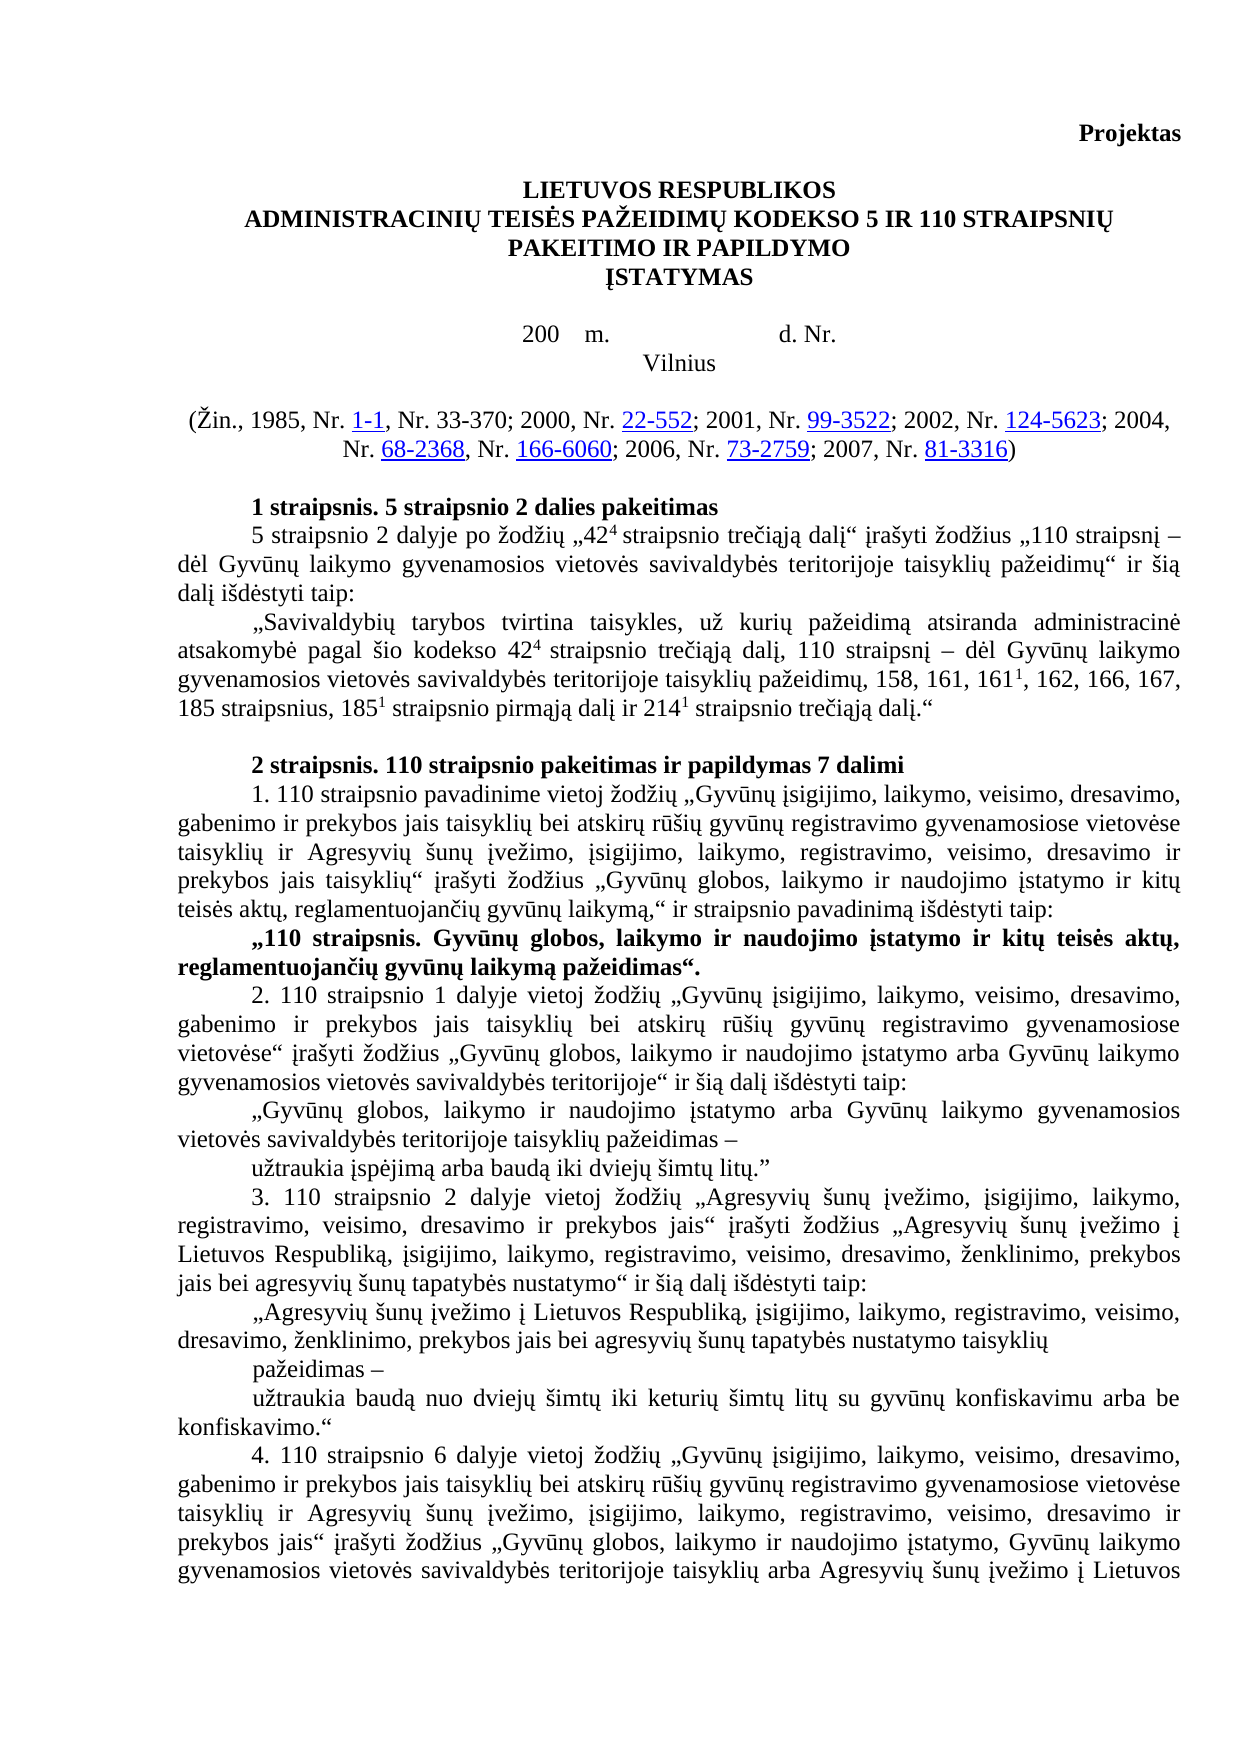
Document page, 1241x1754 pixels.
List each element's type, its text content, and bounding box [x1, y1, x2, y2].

text 2. 110 straipsnio 1 dalyje vietoj žodžių „Gyvūnų įsigijimo, laikymo, veisimo, dresavimo, gabenimo ir prekybos jais taisyklių bei atskirų rūšių gyvūnų registravimo gyvenamosiose vietovėse“ įrašyti žodžius „Gyvūnų globos, laikymo ir naudojimo įstatymo arba Gyvūnų laikymo gyvenamosios vietovės savivaldybės teritorijoje“ ir šią dalį išdėstyti taip: [177, 981, 1181, 1096]
text užtraukia baudą nuo dviejų šimtų iki keturių šimtų litų su gyvūnų konfiskavimu arba be konfiskavimo.“ [177, 1383, 1181, 1441]
text Projektas [177, 118, 1181, 147]
text 5 straipsnio 2 dalyje po žodžių „424 straipsnio trečiąją dalį“ įrašyti žodžius „110 straipsnį – dėl Gyvūnų laikymo gyvenamosios vietovės savivaldybės teritorijoje taisyklių pažeidimų“ ir šią dalį išdėstyti taip: [177, 521, 1181, 607]
text „Savivaldybių tarybos tvirtina taisykles, už kurių pažeidimą atsiranda administracinė atsakomybė pagal šio kodekso 424 straipsnio trečiąją dalį, 110 straipsnį – dėl Gyvūnų laikymo gyvenamosios vietovės savivaldybės teritorijoje taisyklių pažeidimų, 158, 161, 1611, 162, 166, 167, 185 straipsnius, 1851 straipsnio pirmąją dalį ir 2141 straipsnio trečiąją dalį.“ [177, 607, 1181, 722]
text „Agresyvių šunų įvežimo į Lietuvos Respubliką, įsigijimo, laikymo, registravimo, veisimo, dresavimo, ženklinimo, prekybos jais bei agresyvių šunų tapatybės nustatymo taisyklių [177, 1297, 1181, 1354]
text 3. 110 straipsnio 2 dalyje vietoj žodžių „Agresyvių šunų įvežimo, įsigijimo, laikymo, registravimo, veisimo, dresavimo ir prekybos jais“ įrašyti žodžius „Agresyvių šunų įvežimo į Lietuvos Respubliką, įsigijimo, laikymo, registravimo, veisimo, dresavimo, ženklinimo, prekybos jais bei agresyvių šunų tapatybės nustatymo“ ir šią dalį išdėstyti taip: [177, 1182, 1181, 1297]
text ĮSTATYMAS [177, 262, 1181, 291]
text „110 straipsnis. Gyvūnų globos, laikymo ir naudojimo įstatymo ir kitų teisės aktų, reglamentuojančių gyvūnų laikymą pažeidimas“. [177, 923, 1181, 981]
text (Žin., 1985, Nr. 1-1, Nr. 33-370; 2000, Nr. 22-552; 2001, Nr. 99-3522; 2002, Nr. 124-5623; 2004, Nr. 68-2368, Nr. 166-6060; 2006, Nr. 73-2759; 2007, Nr. 81-3316) [177, 406, 1181, 463]
text administracinių teisės pažeidimų kodekso 5 ir 110 straipsnių PAKEITIMO ir papildymo [177, 204, 1181, 262]
text 4. 110 straipsnio 6 dalyje vietoj žodžių „Gyvūnų įsigijimo, laikymo, veisimo, dresavimo, gabenimo ir prekybos jais taisyklių bei atskirų rūšių gyvūnų registravimo gyvenamosiose vietovėse taisyklių ir Agresyvių šunų įvežimo, įsigijimo, laikymo, registravimo, veisimo, dresavimo ir prekybos jais“ įrašyti žodžius „Gyvūnų globos, laikymo ir naudojimo įstatymo, Gyvūnų laikymo gyvenamosios vietovės savivaldybės teritorijoje taisyklių arba Agresyvių šunų įvežimo į Lietuvos [177, 1441, 1181, 1584]
text 200 m. d. Nr. [177, 319, 1181, 348]
text LIETUVOS RESPUBLIKOS [177, 176, 1181, 204]
text 2 straipsnis. 110 straipsnio pakeitimas ir papildymas 7 dalimi [251, 751, 1181, 779]
text 1. 110 straipsnio pavadinime vietoj žodžių „Gyvūnų įsigijimo, laikymo, veisimo, dresavimo, gabenimo ir prekybos jais taisyklių bei atskirų rūšių gyvūnų registravimo gyvenamosiose vietovėse taisyklių ir Agresyvių šunų įvežimo, įsigijimo, laikymo, registravimo, veisimo, dresavimo ir prekybos jais taisyklių“ įrašyti žodžius „Gyvūnų globos, laikymo ir naudojimo įstatymo ir kitų teisės aktų, reglamentuojančių gyvūnų laikymą,“ ir straipsnio pavadinimą išdėstyti taip: [177, 779, 1181, 923]
text Vilnius [177, 348, 1181, 377]
text 1 straipsnis. 5 straipsnio 2 dalies pakeitimas [251, 492, 1181, 521]
text „Gyvūnų globos, laikymo ir naudojimo įstatymo arba Gyvūnų laikymo gyvenamosios vietovės savivaldybės teritorijoje taisyklių pažeidimas – [177, 1096, 1181, 1153]
text pažeidimas – [177, 1354, 1181, 1383]
text užtraukia įspėjimą arba baudą iki dviejų šimtų litų.” [177, 1153, 1181, 1182]
